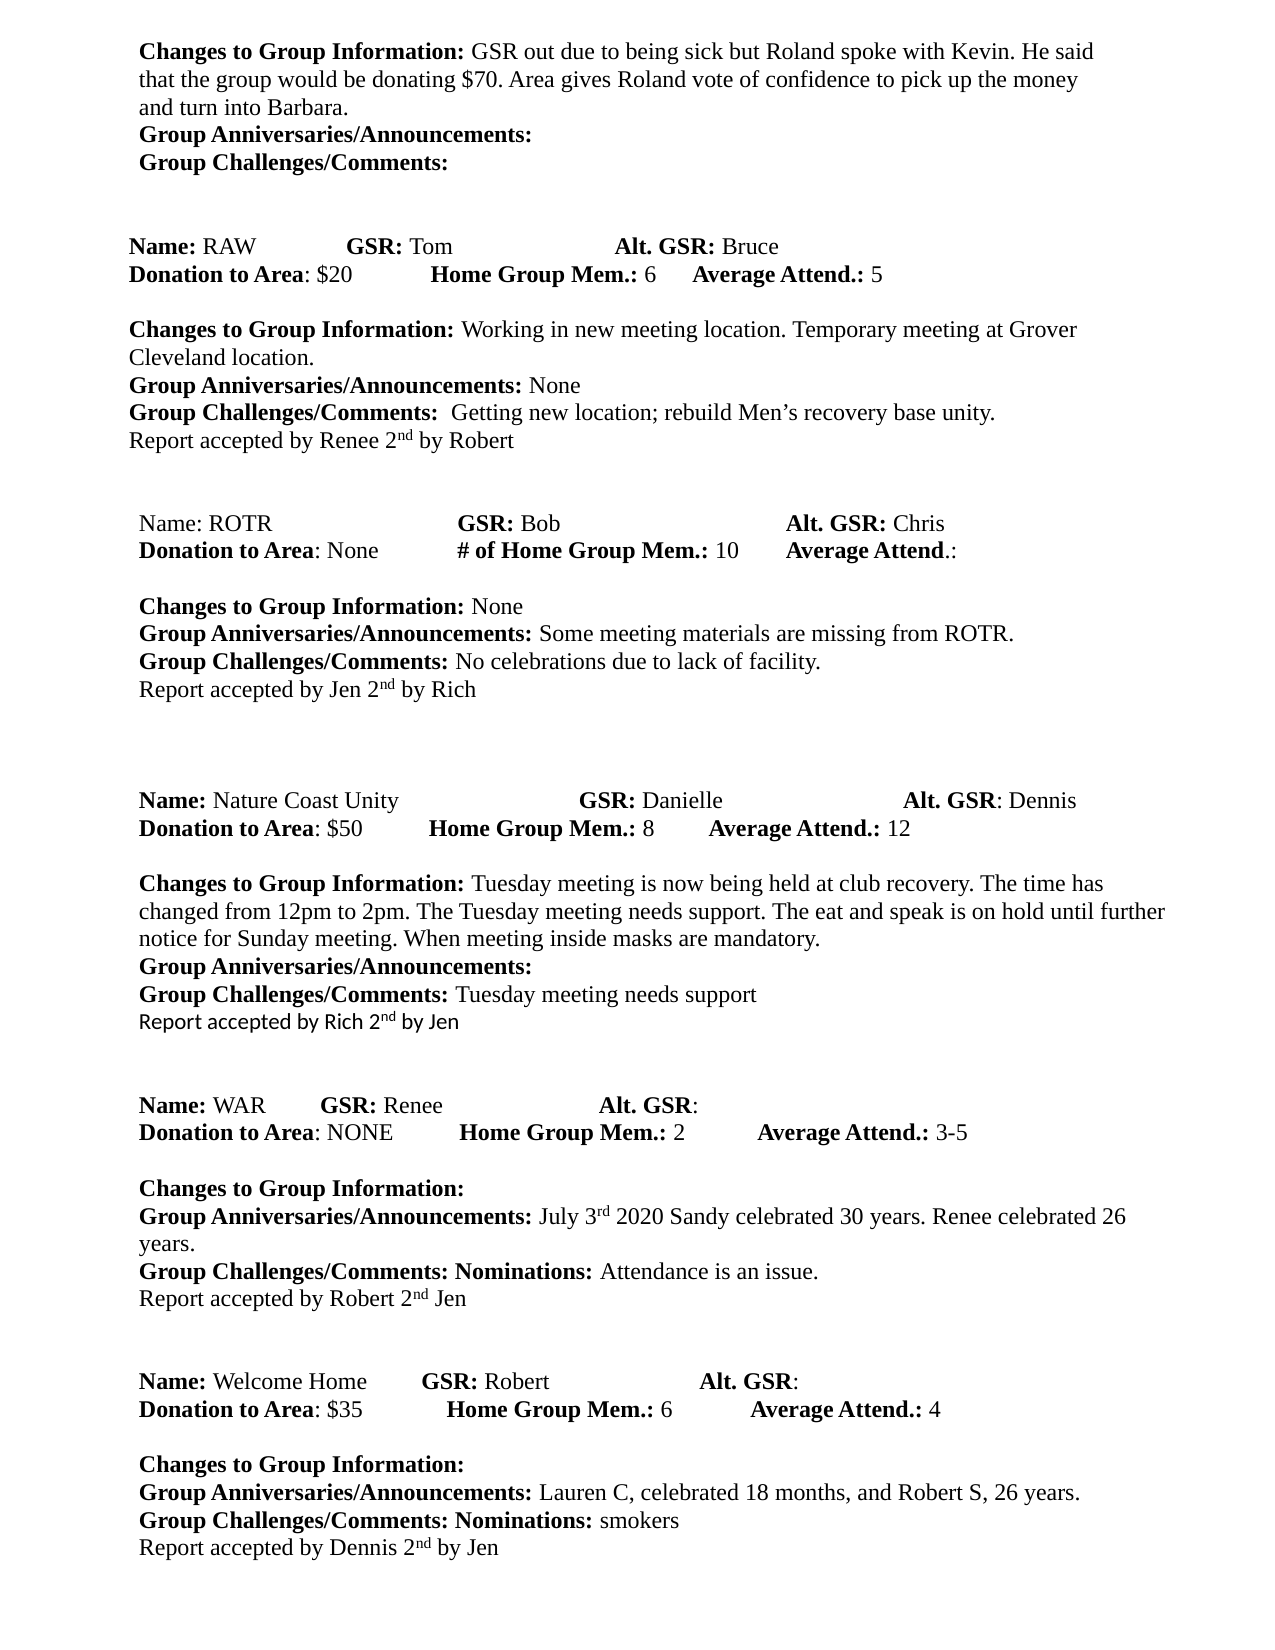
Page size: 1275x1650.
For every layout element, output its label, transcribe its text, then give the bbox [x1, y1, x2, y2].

table_cell Average Attend.: [785, 536, 1191, 592]
table_cell Donation to Area: None [128, 536, 456, 592]
table_header [1117, 232, 1191, 509]
table_cell [128, 9, 456, 37]
table_cell [785, 9, 1113, 37]
table_header Name: RAW GSR: Tom Alt. GSR: Bruce Donation to Area: $20 Home Group Mem.: 6 Average Attend.: 5 Changes to Group Information: Working in new meeting location. Temporary meeting at Grover Cleveland location. Group Anniversaries/Announcements: None Group Challenges/Comments: Getting new location; rebuild Men’s recovery base unity. Report accepted by Renee 2nd by Robert [128, 232, 1117, 509]
table_cell Alt. GSR: Chris [785, 509, 1191, 536]
table_cell # of Home Group Mem.: 10 [456, 536, 784, 592]
table_cell Group Challenges/Comments: No celebrations due to lack of facility. Report accepted by Jen 2nd by Rich Name: Nature Coast Unity GSR: Danielle Alt. GSR: Dennis Donation to Area: $50 Home Group Mem.: 8 Average Attend.: 12 Changes to Group Information: Tuesday meeting is now being held at club recovery. The time has changed from 12pm to 2pm. The Tuesday meeting needs support. The eat and speak is on hold until further notice for Sunday meeting. When meeting inside masks are mandatory. Group Anniversaries/Announcements: Group Challenges/Comments: Tuesday meeting needs support Report accepted by Rich 2nd by Jen Name: WAR GSR: Renee Alt. GSR: Donation to Area: NONE Home Group Mem.: 2 Average Attend.: 3-5 Changes to Group Information: Group Anniversaries/Announcements: July 3rd 2020 Sandy celebrated 30 years. Renee celebrated 26 years. Group Challenges/Comments: Nominations: Attendance is an issue. Report accepted by Robert 2nd Jen Name: Welcome Home GSR: Robert Alt. GSR: Donation to Area: $35 Home Group Mem.: 6 Average Attend.: 4 Changes to Group Information: Group Anniversaries/Announcements: Lauren C, celebrated 18 months, and Robert S, 26 years. Group Challenges/Comments: Nominations: smokers Report accepted by Dennis 2nd by Jen [128, 647, 1191, 1616]
table_cell GSR: Bob [456, 509, 784, 536]
table_cell [456, 9, 784, 37]
table_cell Changes to Group Information: GSR out due to being sick but Roland spoke with Kevin. He said that the group would be donating $70. Area gives Roland vote of confidence to pick up the money and turn into Barbara. [128, 38, 1113, 120]
table_cell Changes to Group Information: None [128, 592, 1191, 619]
table_cell Group Anniversaries/Announcements: [128, 120, 1113, 148]
table_cell Name: ROTR [128, 509, 456, 536]
table_cell Group Anniversaries/Announcements: Some meeting materials are missing from ROTR. [128, 620, 1191, 647]
table_cell Group Challenges/Comments: [128, 148, 1113, 203]
